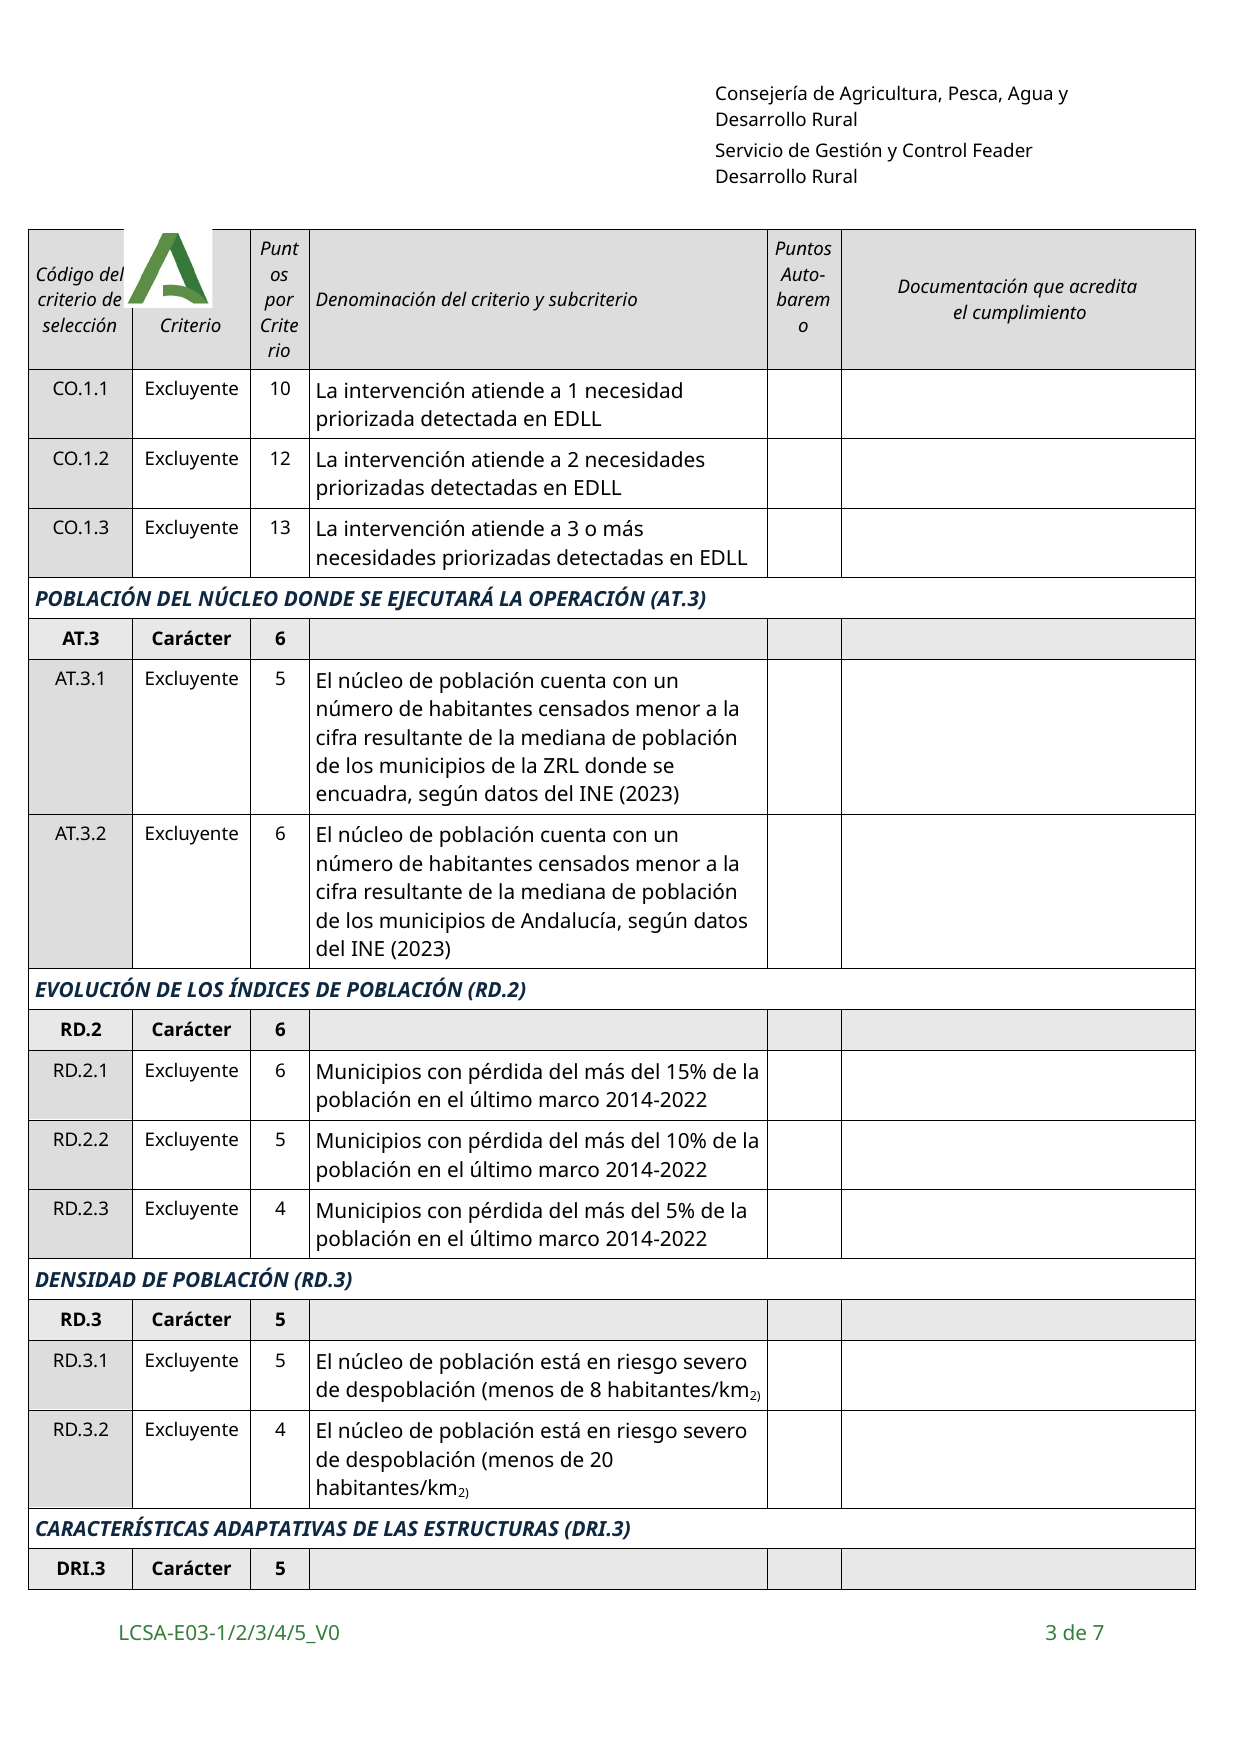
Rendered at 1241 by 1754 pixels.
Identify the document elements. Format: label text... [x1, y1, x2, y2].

table_cell [842, 1411, 1195, 1507]
table_cell 13 [251, 509, 309, 577]
table_header Puntos Auto-baremo [768, 230, 841, 369]
table_cell [768, 1341, 841, 1409]
table_cell [768, 660, 841, 814]
table_cell Carácter [133, 1010, 250, 1050]
table_cell CO.1.2 [29, 439, 132, 508]
table_cell Excluyente [133, 1341, 250, 1409]
table_cell Excluyente [133, 439, 250, 508]
table_cell RD.3.1 [29, 1341, 132, 1409]
table_cell [842, 619, 1195, 659]
table_cell [842, 1051, 1195, 1119]
table_cell RD.2 [29, 1010, 132, 1050]
table_cell Municipios con pérdida del más del 5% de la población en el último marco 2014-2022 [310, 1190, 767, 1258]
table_cell Excluyente [133, 1051, 250, 1119]
table_cell La intervención atiende a 1 necesidad priorizada detectada en EDLL [310, 370, 767, 438]
table_cell [768, 509, 841, 577]
table_cell [842, 1300, 1195, 1340]
table_cell [842, 1549, 1195, 1589]
table_cell [842, 1341, 1195, 1409]
table_cell 5 [251, 1549, 309, 1589]
table_cell [842, 370, 1195, 438]
table_cell [842, 1190, 1195, 1258]
table_cell RD.3.2 [29, 1411, 132, 1507]
table_cell 6 [251, 1051, 309, 1119]
table_cell La intervención atiende a 3 o más necesidades priorizadas detectadas en EDLL [310, 509, 767, 577]
table_cell 12 [251, 439, 309, 508]
table_cell [842, 1010, 1195, 1050]
table_cell [842, 660, 1195, 814]
table_cell [768, 619, 841, 659]
table_cell Excluyente [133, 1411, 250, 1507]
table_cell 5 [251, 660, 309, 814]
table_cell Carácter [133, 1300, 250, 1340]
table_header Denominación del criterio y subcriterio [310, 230, 767, 369]
table_cell 6 [251, 1010, 309, 1050]
table_cell RD.2.2 [29, 1121, 132, 1189]
table_cell RD.2.1 [29, 1051, 132, 1119]
table_cell Excluyente [133, 370, 250, 438]
table_cell CO.1.3 [29, 509, 132, 577]
table_header Puntos por Criterio [251, 230, 309, 369]
table_cell [310, 619, 767, 659]
table_cell Excluyente [133, 1121, 250, 1189]
table_cell AT.3.2 [29, 815, 132, 968]
table_cell DRI.3 [29, 1549, 132, 1589]
table_cell 6 [251, 815, 309, 968]
table_cell 5 [251, 1121, 309, 1189]
table_cell [768, 815, 841, 968]
table_cell Excluyente [133, 509, 250, 577]
table_cell [842, 509, 1195, 577]
table_cell [768, 1549, 841, 1589]
table_cell [768, 1051, 841, 1119]
table_cell RD.3 [29, 1300, 132, 1340]
table_cell [768, 370, 841, 438]
table_cell EVOLUCIÓN DE LOS ÍNDICES DE POBLACIÓN (RD.2) [29, 969, 1195, 1009]
table_cell El núcleo de población cuenta con un número de habitantes censados menor a la cifra resultante de la mediana de población de los municipios de la ZRL donde se encuadra, según datos del INE (2023) [310, 660, 767, 814]
table_cell Municipios con pérdida del más del 10% de la población en el último marco 2014-2022 [310, 1121, 767, 1189]
table_cell CARACTERÍSTICAS ADAPTATIVAS DE LAS ESTRUCTURAS (DRI.3) [29, 1509, 1195, 1548]
table_header Tipo de Criterio [133, 230, 250, 369]
table_cell Excluyente [133, 660, 250, 814]
table_cell CO.1.1 [29, 370, 132, 438]
table_cell 5 [251, 1300, 309, 1340]
table_cell [768, 1121, 841, 1189]
table_cell [310, 1549, 767, 1589]
table_header Documentación que acredita el cumplimiento [842, 230, 1195, 369]
table_cell 4 [251, 1411, 309, 1507]
table_cell [768, 1411, 841, 1507]
table_cell RD.2.3 [29, 1190, 132, 1258]
table_cell [842, 1121, 1195, 1189]
table_cell AT.3 [29, 619, 132, 659]
table_cell Excluyente [133, 1190, 250, 1258]
table_cell DENSIDAD DE POBLACIÓN (RD.3) [29, 1259, 1195, 1299]
table_cell [768, 439, 841, 508]
table_cell Excluyente [133, 815, 250, 968]
table_cell Carácter [133, 619, 250, 659]
table_cell [768, 1010, 841, 1050]
table_cell Municipios con pérdida del más del 15% de la población en el último marco 2014-2022 [310, 1051, 767, 1119]
table_cell 10 [251, 370, 309, 438]
table_cell Carácter [133, 1549, 250, 1589]
table_cell El núcleo de población cuenta con un número de habitantes censados menor a la cifra resultante de la mediana de población de los municipios de Andalucía, según datos del INE (2023) [310, 815, 767, 968]
table_cell POBLACIÓN DEL NÚCLEO DONDE SE EJECUTARÁ LA OPERACIÓN (AT.3) [29, 578, 1195, 618]
table_cell [842, 815, 1195, 968]
table_cell [310, 1010, 767, 1050]
table_cell El núcleo de población está en riesgo severo de despoblación (menos de 8 habitantes/km2) [310, 1341, 767, 1409]
table_cell La intervención atiende a 2 necesidades priorizadas detectadas en EDLL [310, 439, 767, 508]
table_cell 4 [251, 1190, 309, 1258]
table_cell [768, 1300, 841, 1340]
table_header Código del criterio de selección [29, 230, 132, 369]
table_cell [842, 439, 1195, 508]
table_cell [768, 1190, 841, 1258]
table_cell El núcleo de población está en riesgo severo de despoblación (menos de 20 habitantes/km2) [310, 1411, 767, 1507]
table_cell 6 [251, 619, 309, 659]
table_cell 5 [251, 1341, 309, 1409]
table_cell [310, 1300, 767, 1340]
table_cell AT.3.1 [29, 660, 132, 814]
